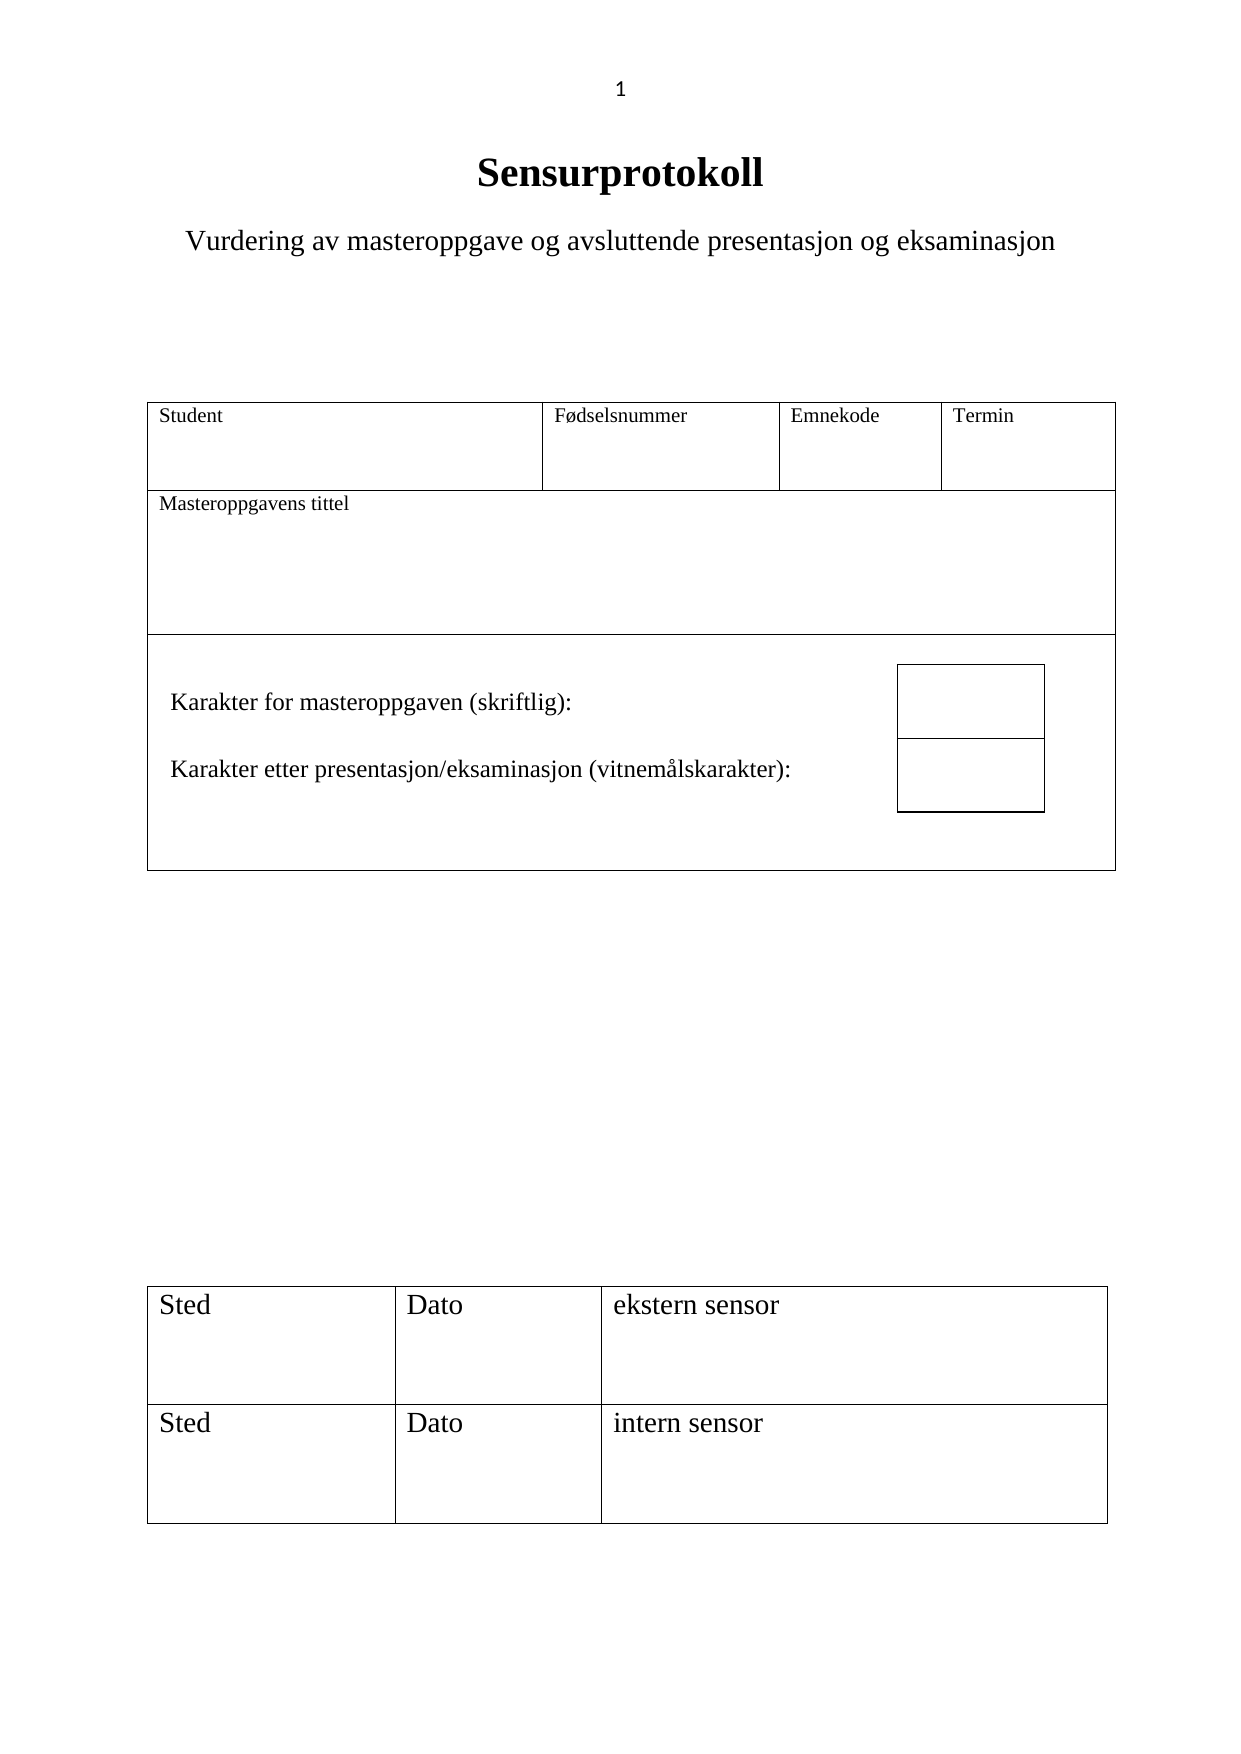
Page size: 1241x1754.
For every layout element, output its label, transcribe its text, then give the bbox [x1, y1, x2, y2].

table_header Karakter for masteroppgaven (skriftlig): [159, 664, 897, 737]
table_cell intern sensor [602, 1405, 1107, 1522]
table_cell Sted [148, 1405, 395, 1522]
table_header Fødselsnummer [543, 403, 779, 490]
table_header Sted [148, 1287, 395, 1404]
table_cell [898, 739, 1044, 811]
table_cell Karakter etter presentasjon/eksaminasjon (vitnemålskarakter): [159, 738, 897, 811]
text Sensurprotokoll [148, 148, 1093, 196]
table_cell [148, 635, 1115, 869]
table_cell Dato [396, 1405, 601, 1522]
table_header Termin [942, 403, 1115, 490]
table_header Student [148, 403, 542, 490]
table_header ekstern sensor [602, 1287, 1107, 1404]
table_header [898, 665, 1044, 737]
text Vurdering av masteroppgave og avsluttende presentasjon og eksaminasjon [148, 223, 1093, 257]
table_header Dato [396, 1287, 601, 1404]
table_cell Masteroppgavens tittel [148, 491, 1115, 634]
table_header Emnekode [780, 403, 941, 490]
